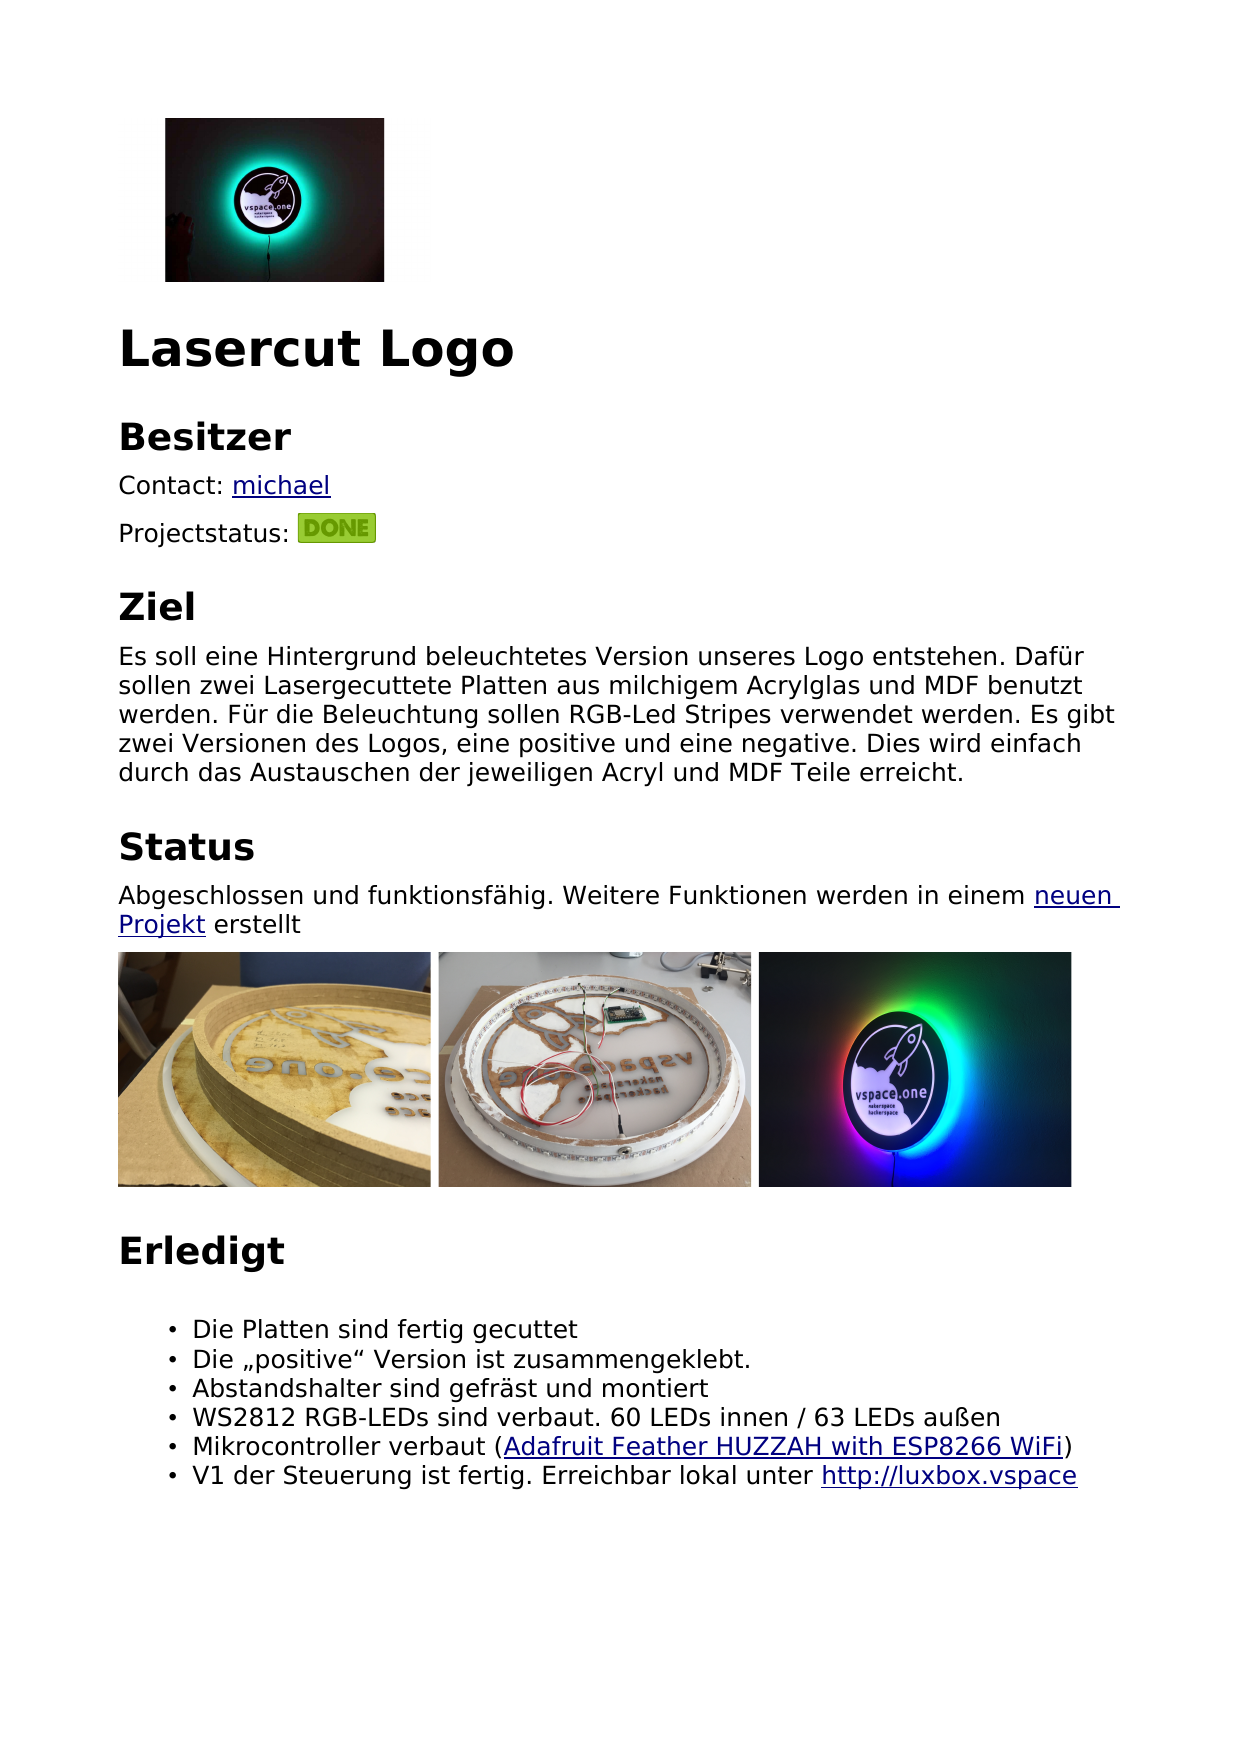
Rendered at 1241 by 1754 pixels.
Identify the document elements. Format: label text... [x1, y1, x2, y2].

picture [438, 952, 752, 1187]
list Mikrocontroller verbaut (Adafruit Feather HUZZAH with ESP8266 WiFi) [177, 1432, 1122, 1461]
subtitle Lasercut Logo [118, 319, 1122, 378]
picture [758, 952, 1072, 1187]
list V1 der Steuerung ist fertig. Erreichbar lokal unter http://luxbox.vspace [177, 1461, 1122, 1491]
text Abgeschlossen und funktionsfähig. Weitere Funktionen werden in einem neuen Projekt erstellt [118, 881, 1122, 940]
subtitle Status [118, 825, 1122, 869]
list Die „positive“ Version ist zusammengeklebt. [177, 1345, 1122, 1374]
list Die Platten sind fertig gecuttet [177, 1316, 1122, 1345]
picture [118, 952, 431, 1187]
list WS2812 RGB-LEDs sind verbaut. 60 LEDs innen / 63 LEDs außen [177, 1403, 1122, 1432]
text Projectstatus: [118, 513, 1122, 548]
subtitle Erledigt [118, 1230, 1122, 1274]
subtitle Besitzer [118, 415, 1122, 459]
subtitle Ziel [118, 586, 1122, 629]
picture [297, 513, 376, 543]
picture [118, 118, 431, 282]
list Abstandshalter sind gefräst und montiert [177, 1374, 1122, 1403]
text Es soll eine Hintergrund beleuchtetes Version unseres Logo entstehen. Dafür sollen zwei Lasergecuttete Platten aus milchigem Acrylglas und MDF benutzt werden. Für die Beleuchtung sollen RGB-Led Stripes verwendet werden. Es gibt zwei Versionen des Logos, eine positive und eine negative. Dies wird einfach durch das Austauschen der jeweiligen Acryl und MDF Teile erreicht. [118, 642, 1122, 788]
text Contact: michael [118, 471, 1122, 501]
